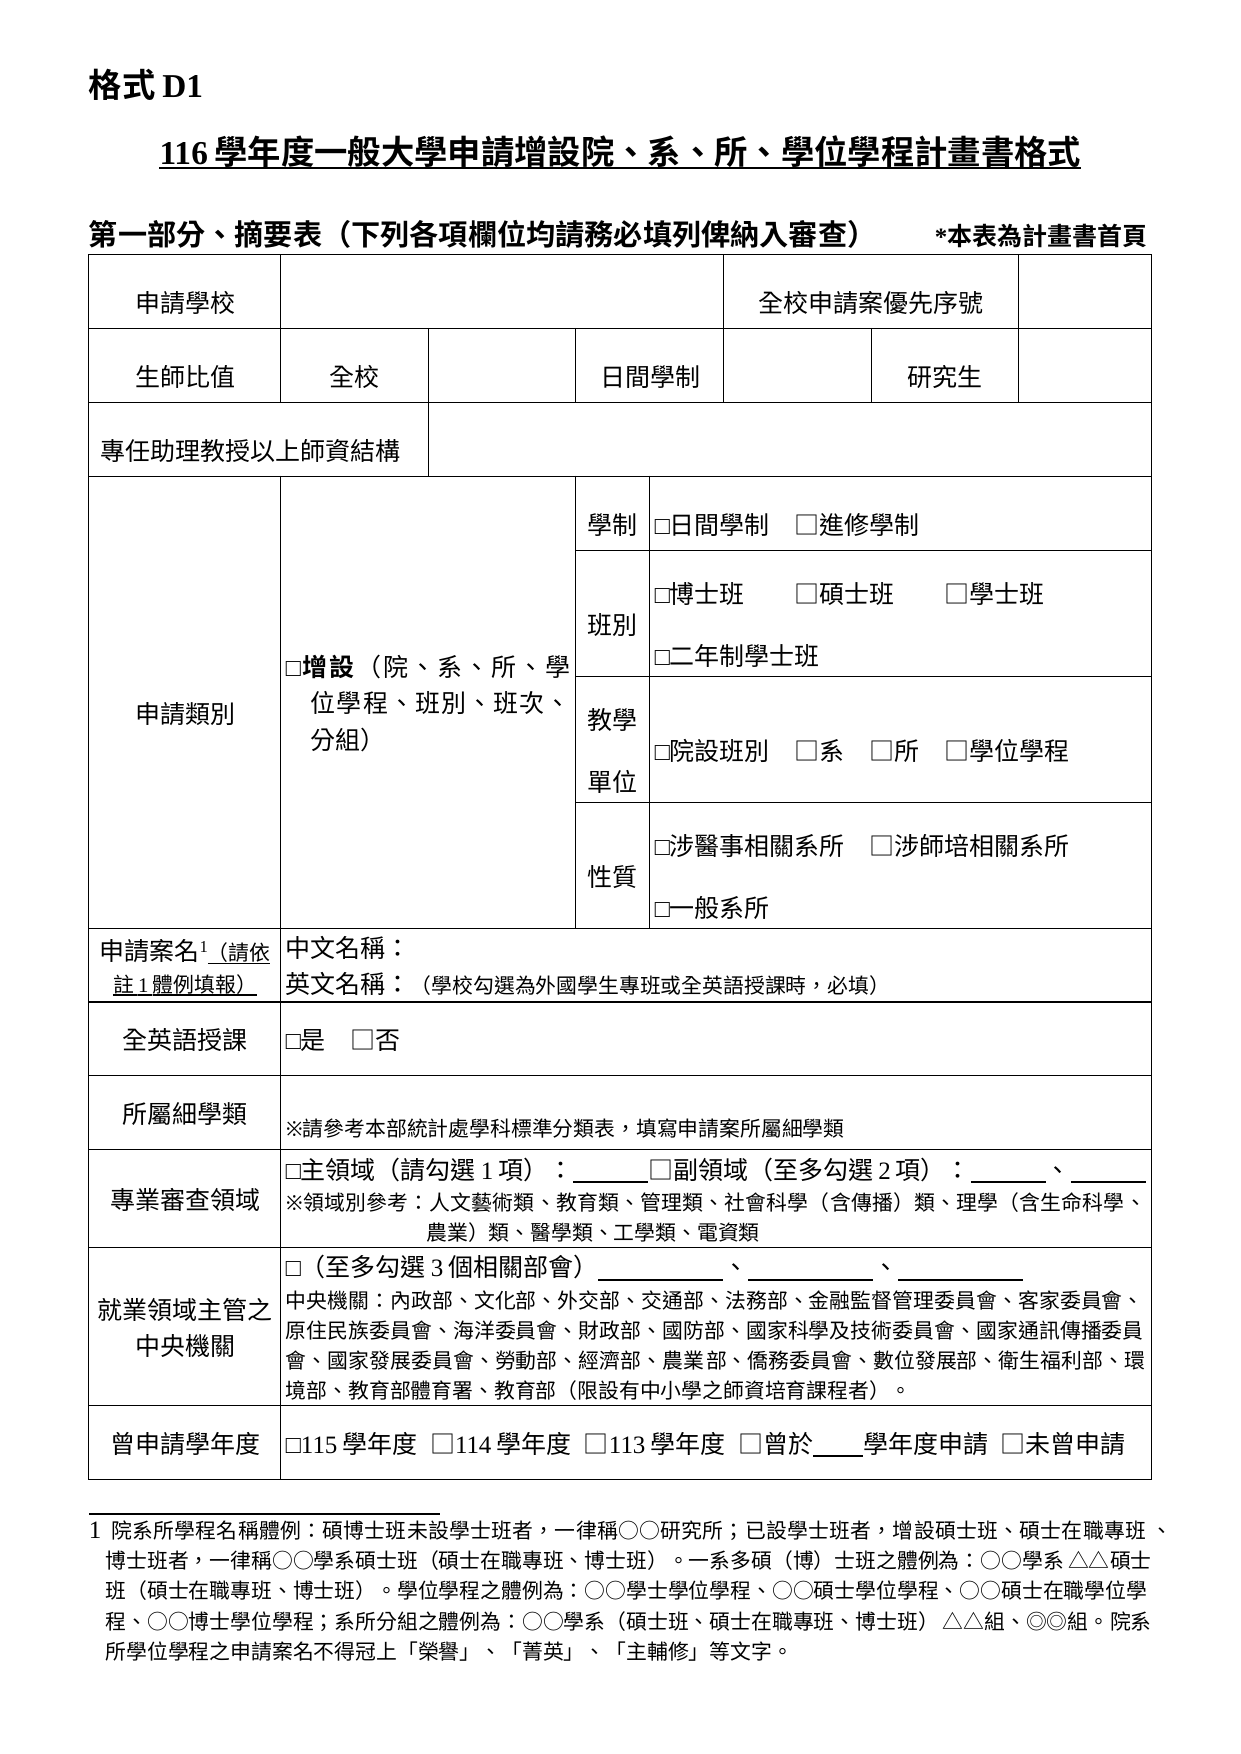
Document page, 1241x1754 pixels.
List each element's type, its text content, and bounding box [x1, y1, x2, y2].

table_cell 生師比值 [89, 329, 280, 402]
table_cell 專業審查領域 [89, 1150, 280, 1247]
table_header [281, 255, 723, 328]
table_cell 就業領域主管之中央機關 [89, 1248, 280, 1405]
text 116學年度一般大學申請增設院、系、所、學位學程計畫書格式 [89, 126, 1152, 174]
table_cell □增設（院、系、所、學位學程、班別、班次、分組） [281, 477, 575, 928]
table_header [1019, 255, 1151, 328]
table_cell 申請類別 [89, 477, 280, 928]
table_cell [1019, 329, 1151, 402]
table_cell 班別 [576, 551, 649, 676]
table_cell □主領域（請勾選1項）： □副領域（至多勾選2項）： 、 ※領域別參考：人文藝術類、教育類、管理類、社會科學（含傳播）類、理學（含生命科學、農業）類、醫學類、工學類、電資類 [281, 1150, 1151, 1247]
table_cell 學制 [576, 477, 649, 549]
table_cell 中文名稱： 英文名稱：（學校勾選為外國學生專班或全英語授課時，必填） [281, 929, 1151, 1001]
table_cell 所屬細學類 [89, 1076, 280, 1149]
table_cell ※請參考本部統計處學科標準分類表，填寫申請案所屬細學類 [281, 1076, 1151, 1149]
table_header 全校申請案優先序號 [724, 255, 1018, 328]
table_cell 性質 [576, 803, 649, 928]
table_cell 曾申請學年度 [89, 1406, 280, 1479]
table_cell 教學 單位 [576, 677, 649, 802]
table_header 申請學校 [89, 255, 280, 328]
table_cell [724, 329, 871, 402]
table_cell 申請案名（請依註1體例填報） [89, 929, 280, 1001]
table_cell 全英語授課 [89, 1003, 280, 1075]
table_cell 專任助理教授以上師資結構 [89, 403, 428, 476]
table_cell [429, 329, 575, 402]
text 格式D1 [89, 59, 1152, 107]
table_cell □115學年度 □114學年度 □113學年度 □曾於 學年度申請 □未曾申請 [281, 1406, 1151, 1479]
table_cell □（至多勾選3個相關部會） 、 、 中央機關：內政部、文化部、外交部、交通部、法務部、金融監督管理委員會、客家委員會、原住民族委員會、海洋委員會、財政部、國防部、國家科學及技術委員會、國家通訊傳播委員會、國家發展委員會、勞動部、經濟部、農業部、僑務委員會、數位發展部、衛生福利部、環境部、教育部體育署、教育部（限設有中小學之師資培育課程者）。 [281, 1248, 1151, 1405]
table_cell □日間學制 □進修學制 [650, 477, 1151, 549]
table_cell 全校 [281, 329, 428, 402]
table_cell □博士班 □碩士班 □學士班 □二年制學士班 [650, 551, 1151, 676]
table_cell □是 □否 [281, 1003, 1151, 1075]
table_cell 日間學制 [576, 329, 723, 402]
table_cell □院設班別 □系 □所 □學位學程 [650, 677, 1151, 802]
text 第一部分、摘要表（下列各項欄位均請務必填列俾納入審查） *本表為計畫書首頁 [89, 212, 1152, 254]
table_cell □涉醫事相關系所 □涉師培相關系所 □一般系所 [650, 803, 1151, 928]
table_cell [429, 403, 1151, 476]
table_cell 研究生 [872, 329, 1018, 402]
